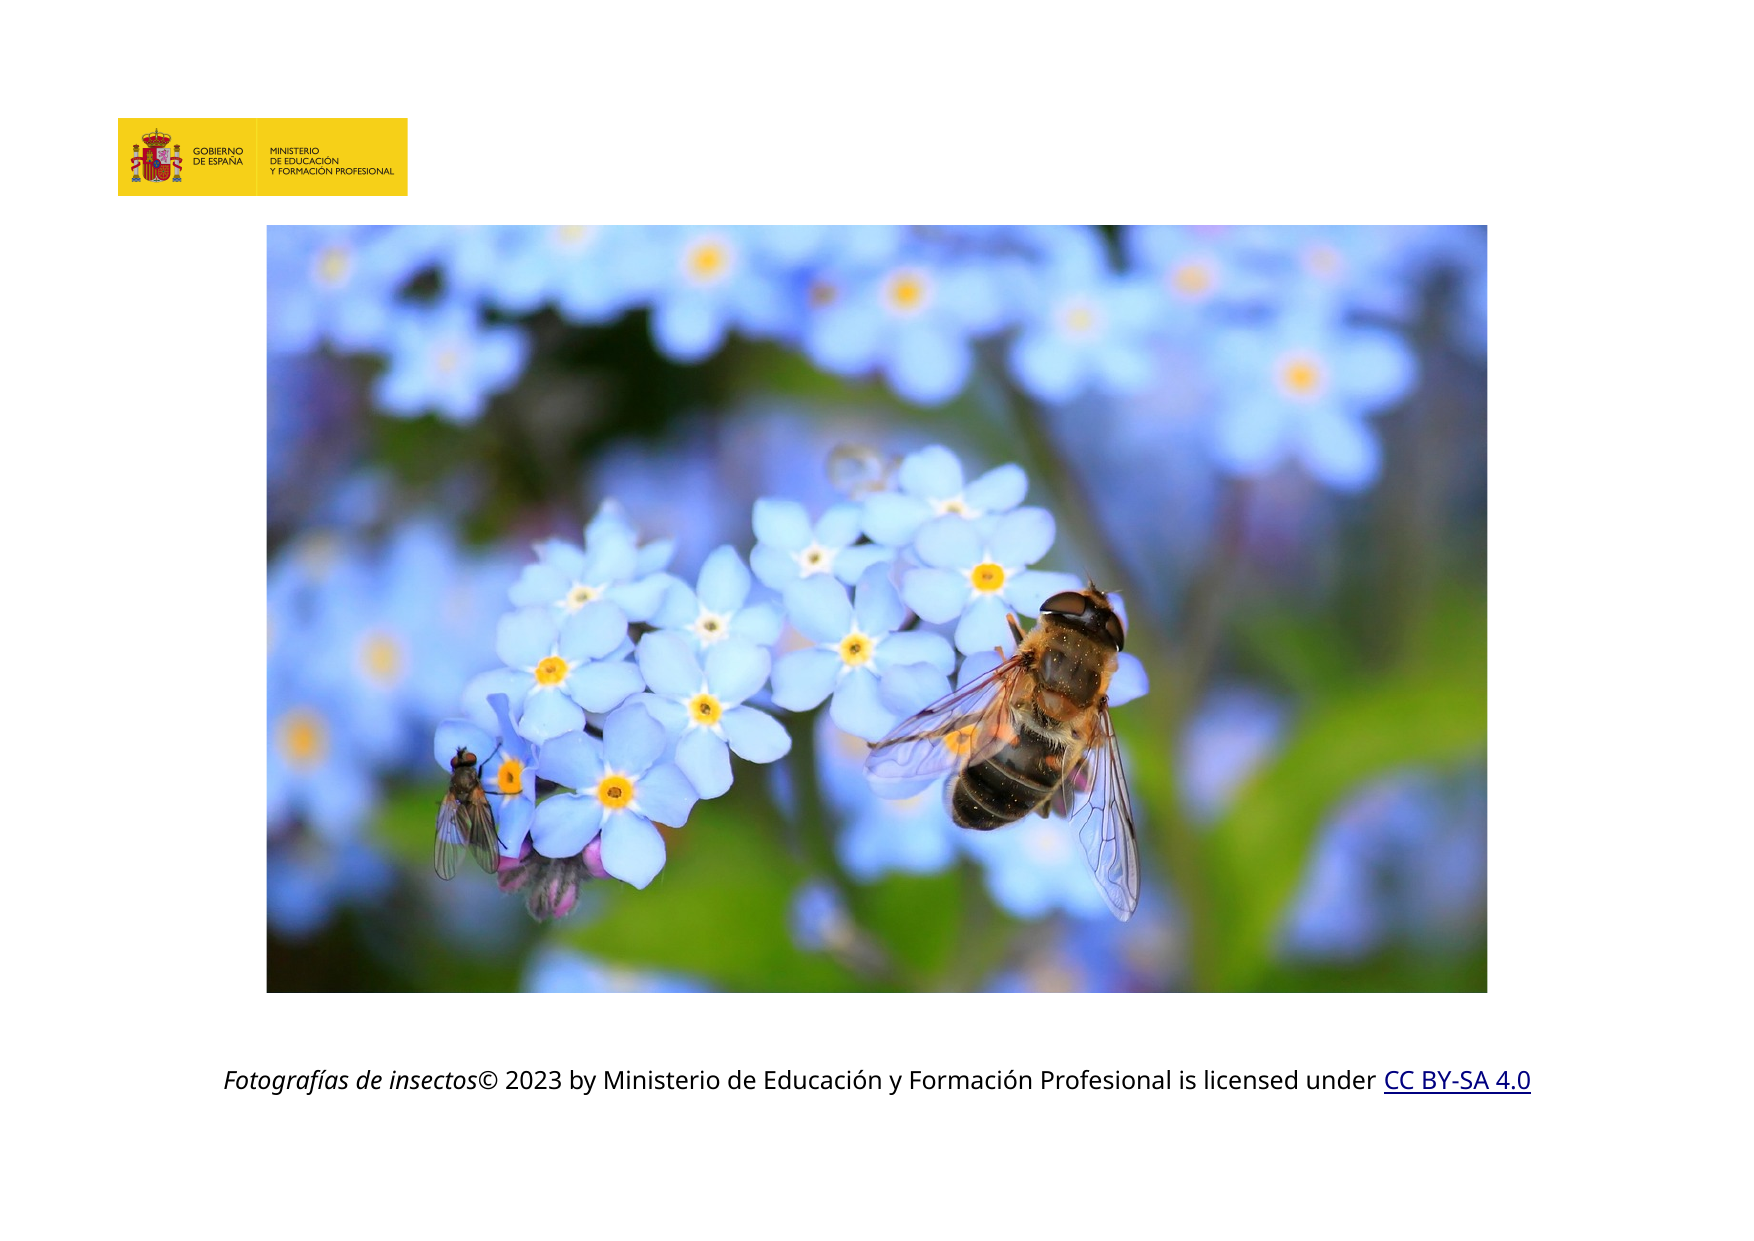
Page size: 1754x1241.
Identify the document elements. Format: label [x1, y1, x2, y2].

picture [266, 225, 1488, 993]
picture [118, 118, 408, 196]
